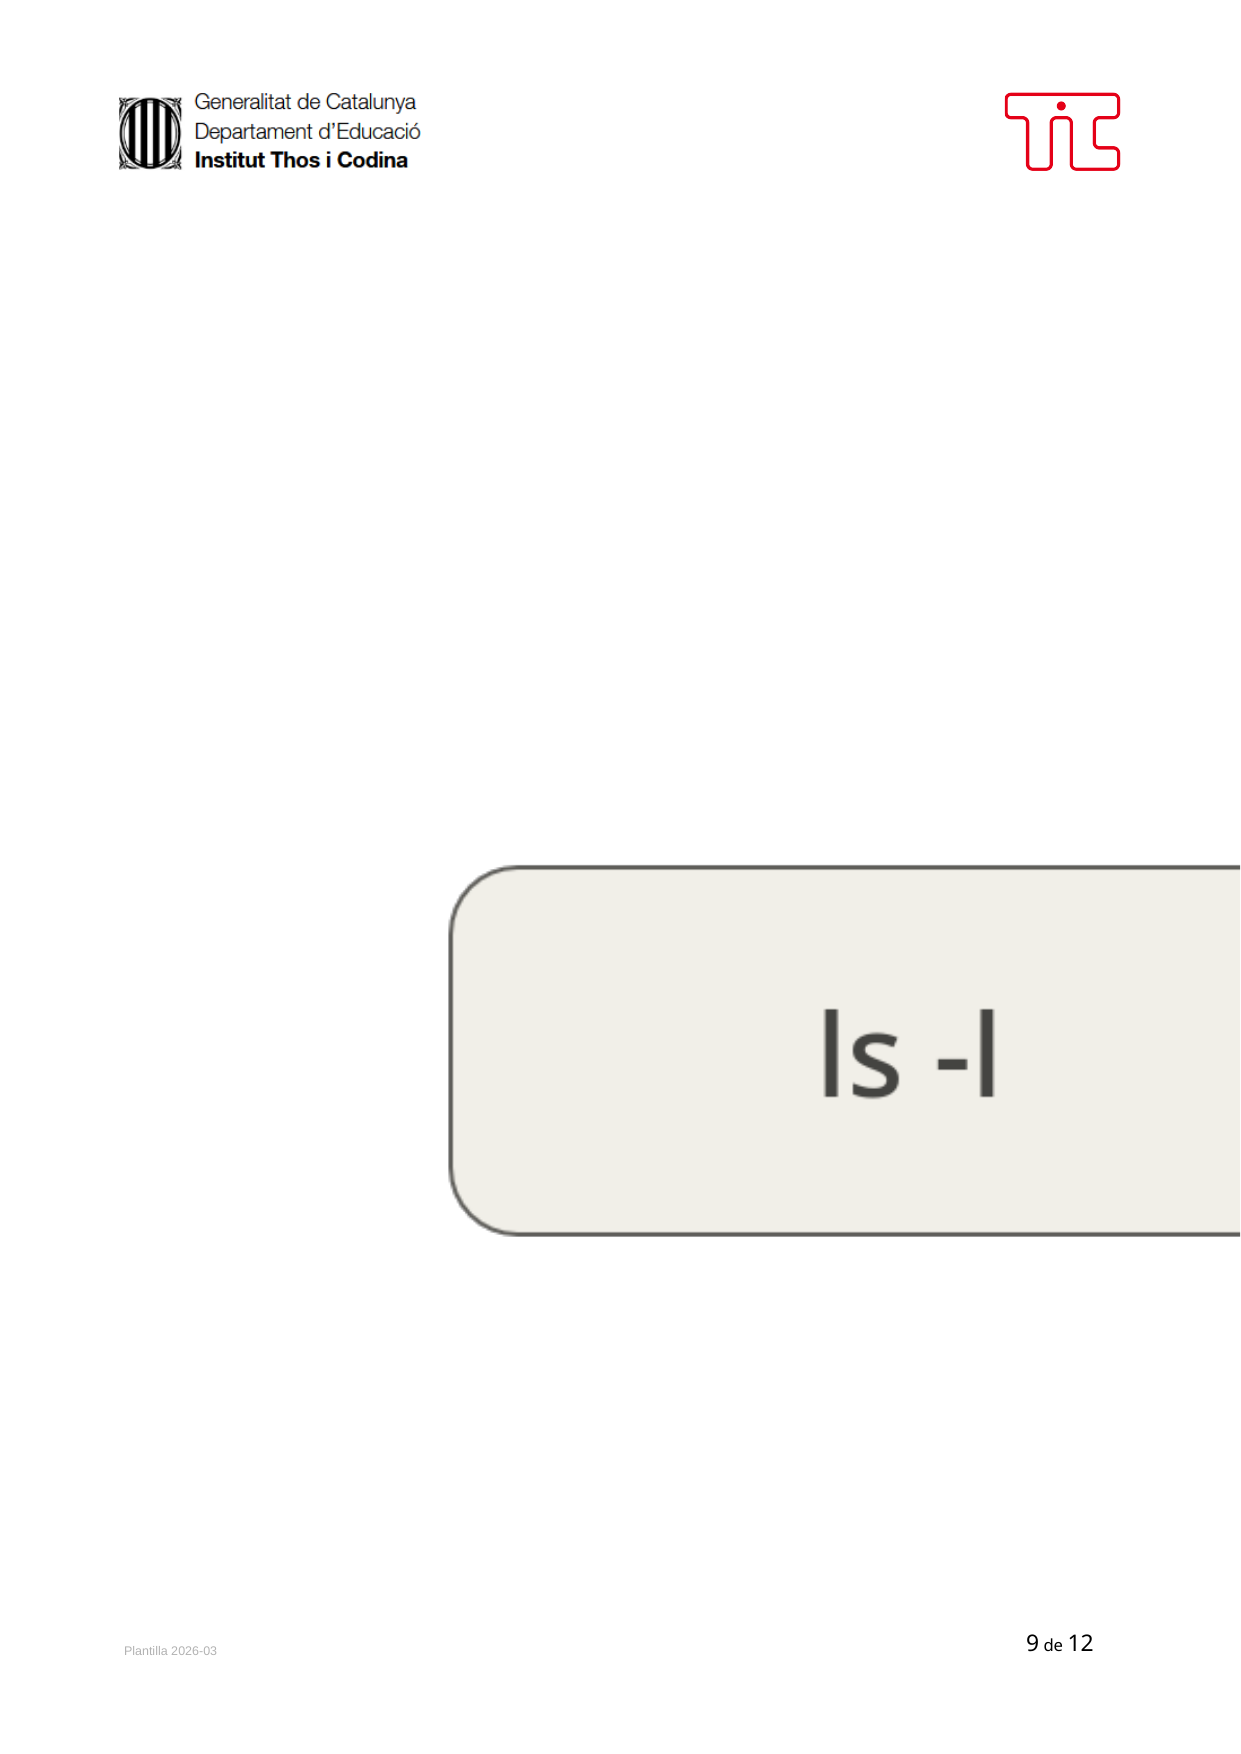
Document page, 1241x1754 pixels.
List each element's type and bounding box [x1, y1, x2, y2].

picture [118, 201, 1241, 1592]
picture [1004, 92, 1123, 171]
picture [118, 92, 422, 171]
